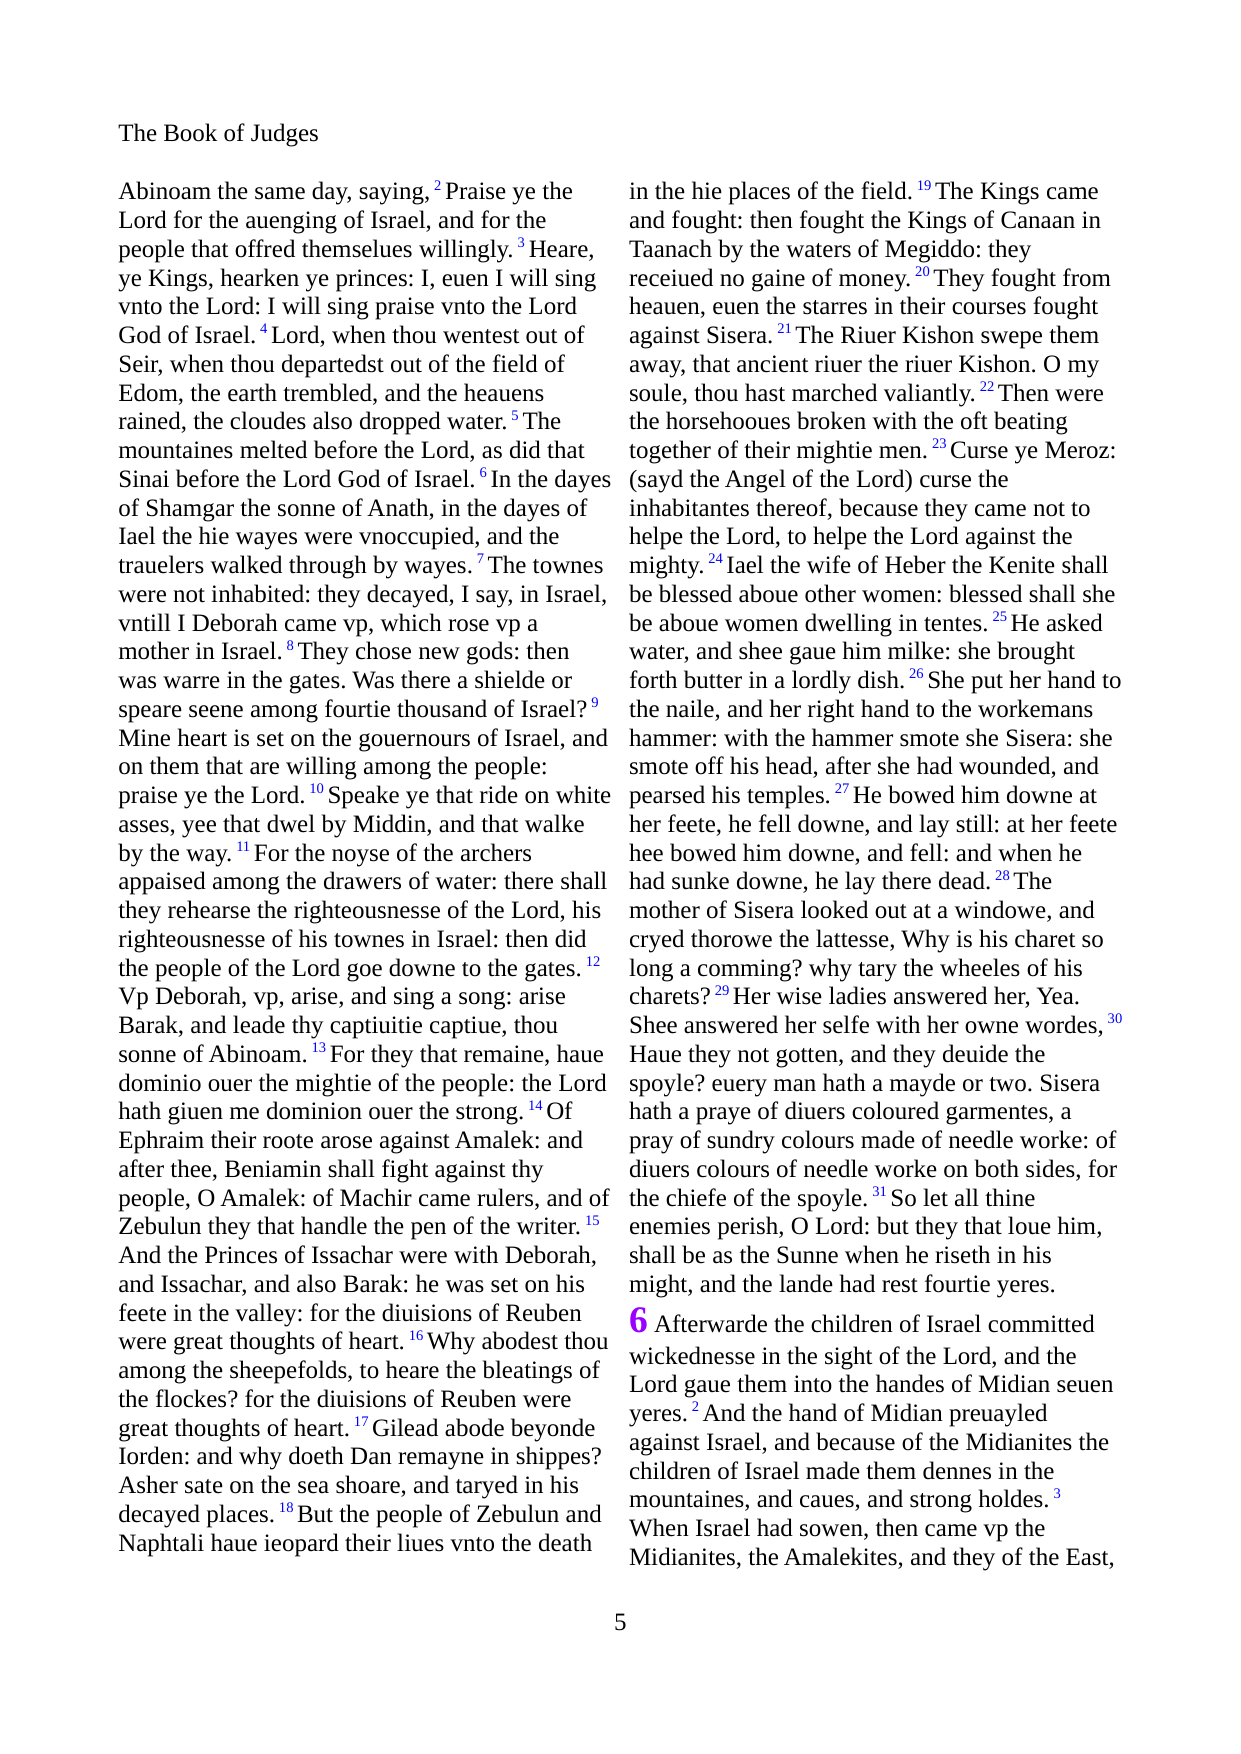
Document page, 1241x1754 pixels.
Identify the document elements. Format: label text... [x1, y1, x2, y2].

text in the hie places of the field. 19 The Kings came and fought: then fought the Kings of Canaan in Taanach by the waters of Megiddo: they receiued no gaine of money. 20 They fought from heauen, euen the starres in their courses fought against Sisera. 21 The Riuer Kishon swepe them away, that ancient riuer the riuer Kishon. O my soule, thou hast marched valiantly. 22 Then were the horsehooues broken with the oft beating together of their mightie men. 23 Curse ye Meroz: (sayd the Angel of the Lord) curse the inhabitantes thereof, because they came not to helpe the Lord, to helpe the Lord against the mighty. 24 Iael the wife of Heber the Kenite shall be blessed aboue other women: blessed shall she be aboue women dwelling in tentes. 25 He asked water, and shee gaue him milke: she brought forth butter in a lordly dish. 26 She put her hand to the naile, and her right hand to the workemans hammer: with the hammer smote she Sisera: she smote off his head, after she had wounded, and pearsed his temples. 27 He bowed him downe at her feete, he fell downe, and lay still: at her feete hee bowed him downe, and fell: and when he had sunke downe, he lay there dead. 28 The mother of Sisera looked out at a windowe, and cryed thorowe the lattesse, Why is his charet so long a comming? why tary the wheeles of his charets? 29 Her wise ladies answered her, Yea. Shee answered her selfe with her owne wordes, 30 Haue they not gotten, and they deuide the spoyle? euery man hath a mayde or two. Sisera hath a praye of diuers coloured garmentes, a pray of sundry colours made of needle worke: of diuers colours of needle worke on both sides, for the chiefe of the spoyle. 31 So let all thine enemies perish, O Lord: but they that loue him, shall be as the Sunne when he riseth in his might, and the lande had rest fourtie yeres. [629, 176, 1122, 1298]
text Abinoam the same day, saying, 2 Praise ye the Lord for the auenging of Israel, and for the people that offred themselues willingly. 3 Heare, ye Kings, hearken ye princes: I, euen I will sing vnto the Lord: I will sing praise vnto the Lord God of Israel. 4 Lord, when thou wentest out of Seir, when thou departedst out of the field of Edom, the earth trembled, and the heauens rained, the cloudes also dropped water. 5 The mountaines melted before the Lord, as did that Sinai before the Lord God of Israel. 6 In the dayes of Shamgar the sonne of Anath, in the dayes of Iael the hie wayes were vnoccupied, and the trauelers walked through by wayes. 7 The townes were not inhabited: they decayed, I say, in Israel, vntill I Deborah came vp, which rose vp a mother in Israel. 8 They chose new gods: then was warre in the gates. Was there a shielde or speare seene among fourtie thousand of Israel? 9 Mine heart is set on the gouernours of Israel, and on them that are willing among the people: praise ye the Lord. 10 Speake ye that ride on white asses, yee that dwel by Middin, and that walke by the way. 11 For the noyse of the archers appaised among the drawers of water: there shall they rehearse the righteousnesse of the Lord, his righteousnesse of his townes in Israel: then did the people of the Lord goe downe to the gates. 12 Vp Deborah, vp, arise, and sing a song: arise Barak, and leade thy captiuitie captiue, thou sonne of Abinoam. 13 For they that remaine, haue dominio ouer the mightie of the people: the Lord hath giuen me dominion ouer the strong. 14 Of Ephraim their roote arose against Amalek: and after thee, Beniamin shall fight against thy people, O Amalek: of Machir came rulers, and of Zebulun they that handle the pen of the writer. 15 And the Princes of Issachar were with Deborah, and Issachar, and also Barak: he was set on his feete in the valley: for the diuisions of Reuben were great thoughts of heart. 16 Why abodest thou among the sheepefolds, to heare the bleatings of the flockes? for the diuisions of Reuben were great thoughts of heart. 17 Gilead abode beyonde Iorden: and why doeth Dan remayne in shippes? Asher sate on the sea shoare, and taryed in his decayed places. 18 But the people of Zebulun and Naphtali haue ieopard their liues vnto the death [118, 176, 611, 1556]
text 6 Afterwarde the children of Israel committed wickednesse in the sight of the Lord, and the Lord gaue them into the handes of Midian seuen yeres. 2 And the hand of Midian preuayled against Israel, and because of the Midianites the children of Israel made them dennes in the mountaines, and caues, and strong holdes. 3 When Israel had sowen, then came vp the Midianites, the Amalekites, and they of the East, [629, 1298, 1122, 1571]
